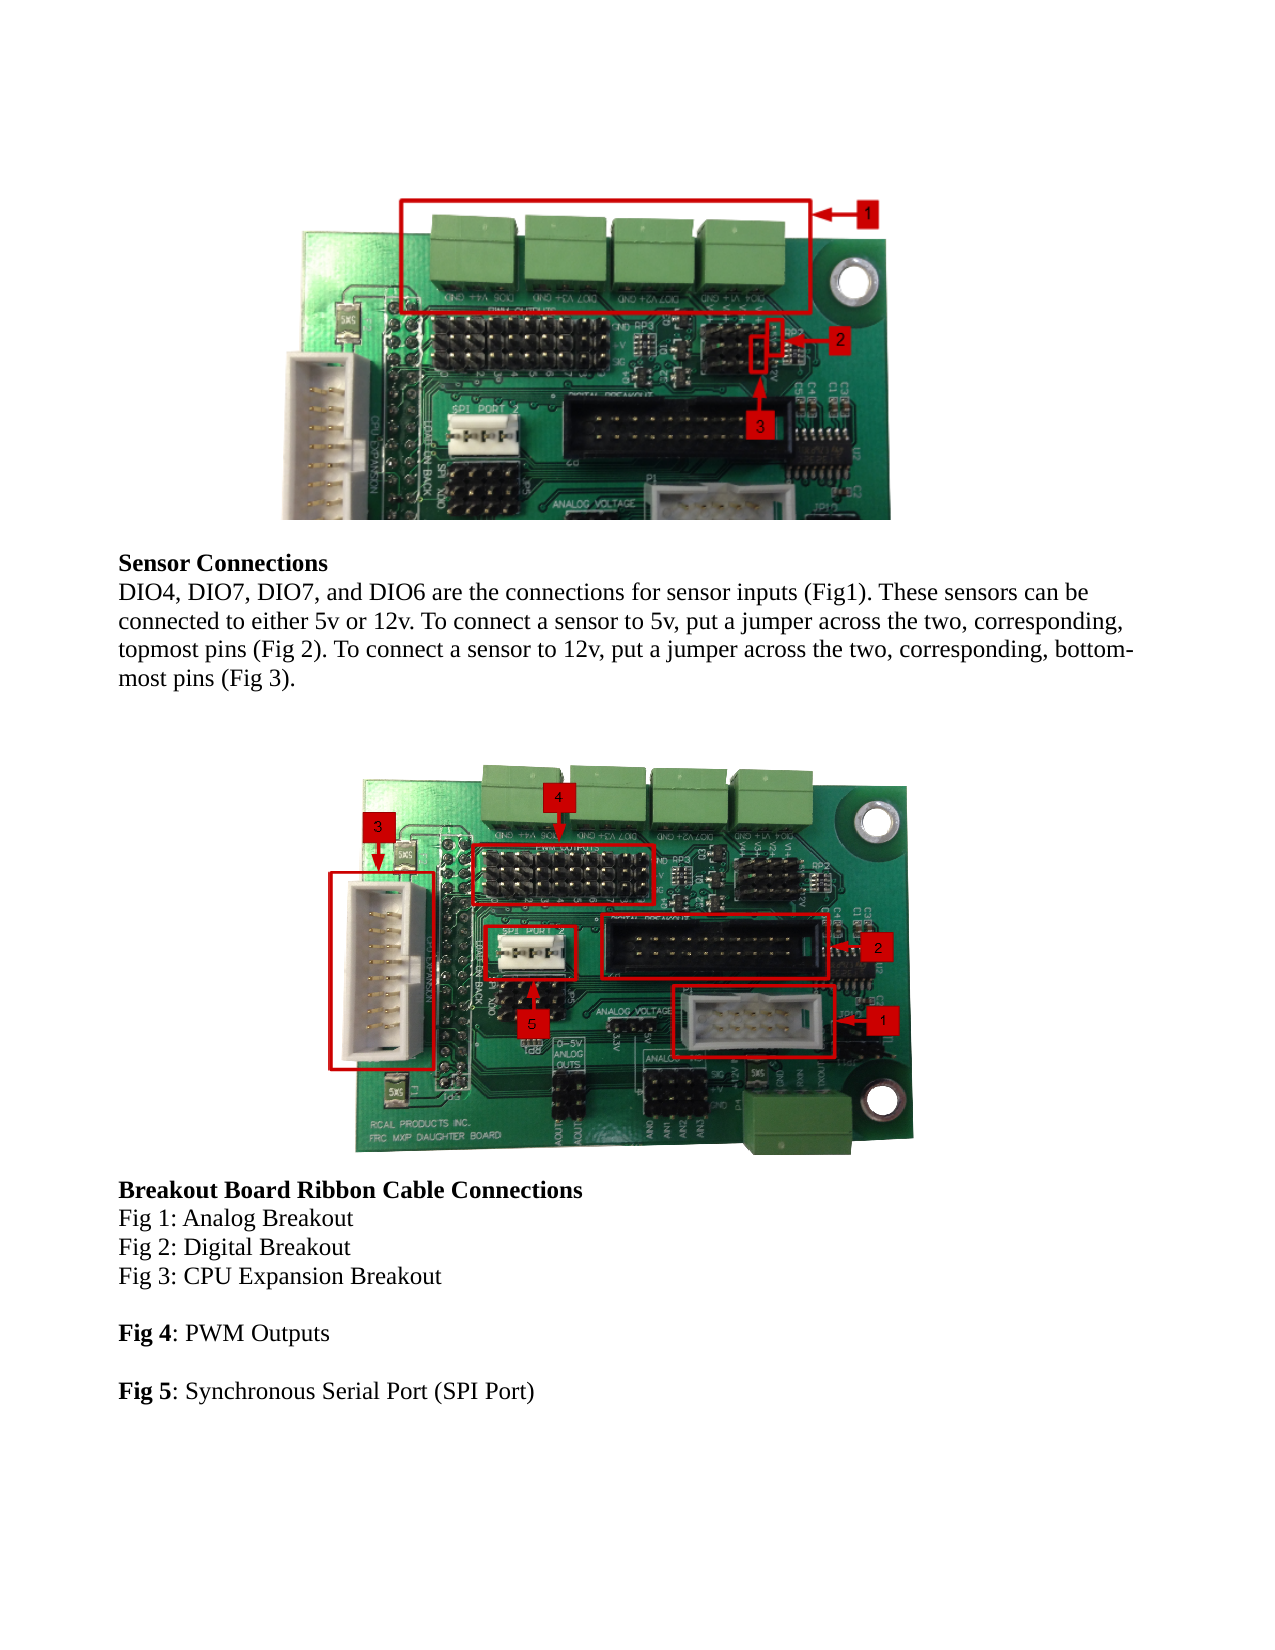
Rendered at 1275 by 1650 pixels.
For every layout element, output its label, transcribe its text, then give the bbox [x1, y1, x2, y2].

text Fig 5: Synchronous Serial Port (SPI Port) [118, 1376, 1157, 1405]
text Fig 1: Analog Breakout [118, 1203, 1157, 1232]
picture [257, 163, 965, 520]
text Fig 2: Digital Breakout [118, 1232, 1157, 1261]
picture [321, 720, 980, 1175]
text DIO4, DIO7, DIO7, and DIO6 are the connections for sensor inputs (Fig1). These sensors can be connected to either 5v or 12v. To connect a sensor to 5v, put a jumper across the two, corresponding, topmost pins (Fig 2). To connect a sensor to 12v, put a jumper across the two, corresponding, bottom-most pins (Fig 3). [118, 577, 1157, 692]
text Fig 3: CPU Expansion Breakout [118, 1261, 1157, 1290]
text Fig 4: PWM Outputs [118, 1318, 1157, 1347]
text Breakout Board Ribbon Cable Connections [118, 721, 1157, 1203]
text Sensor Connections [118, 548, 1157, 577]
